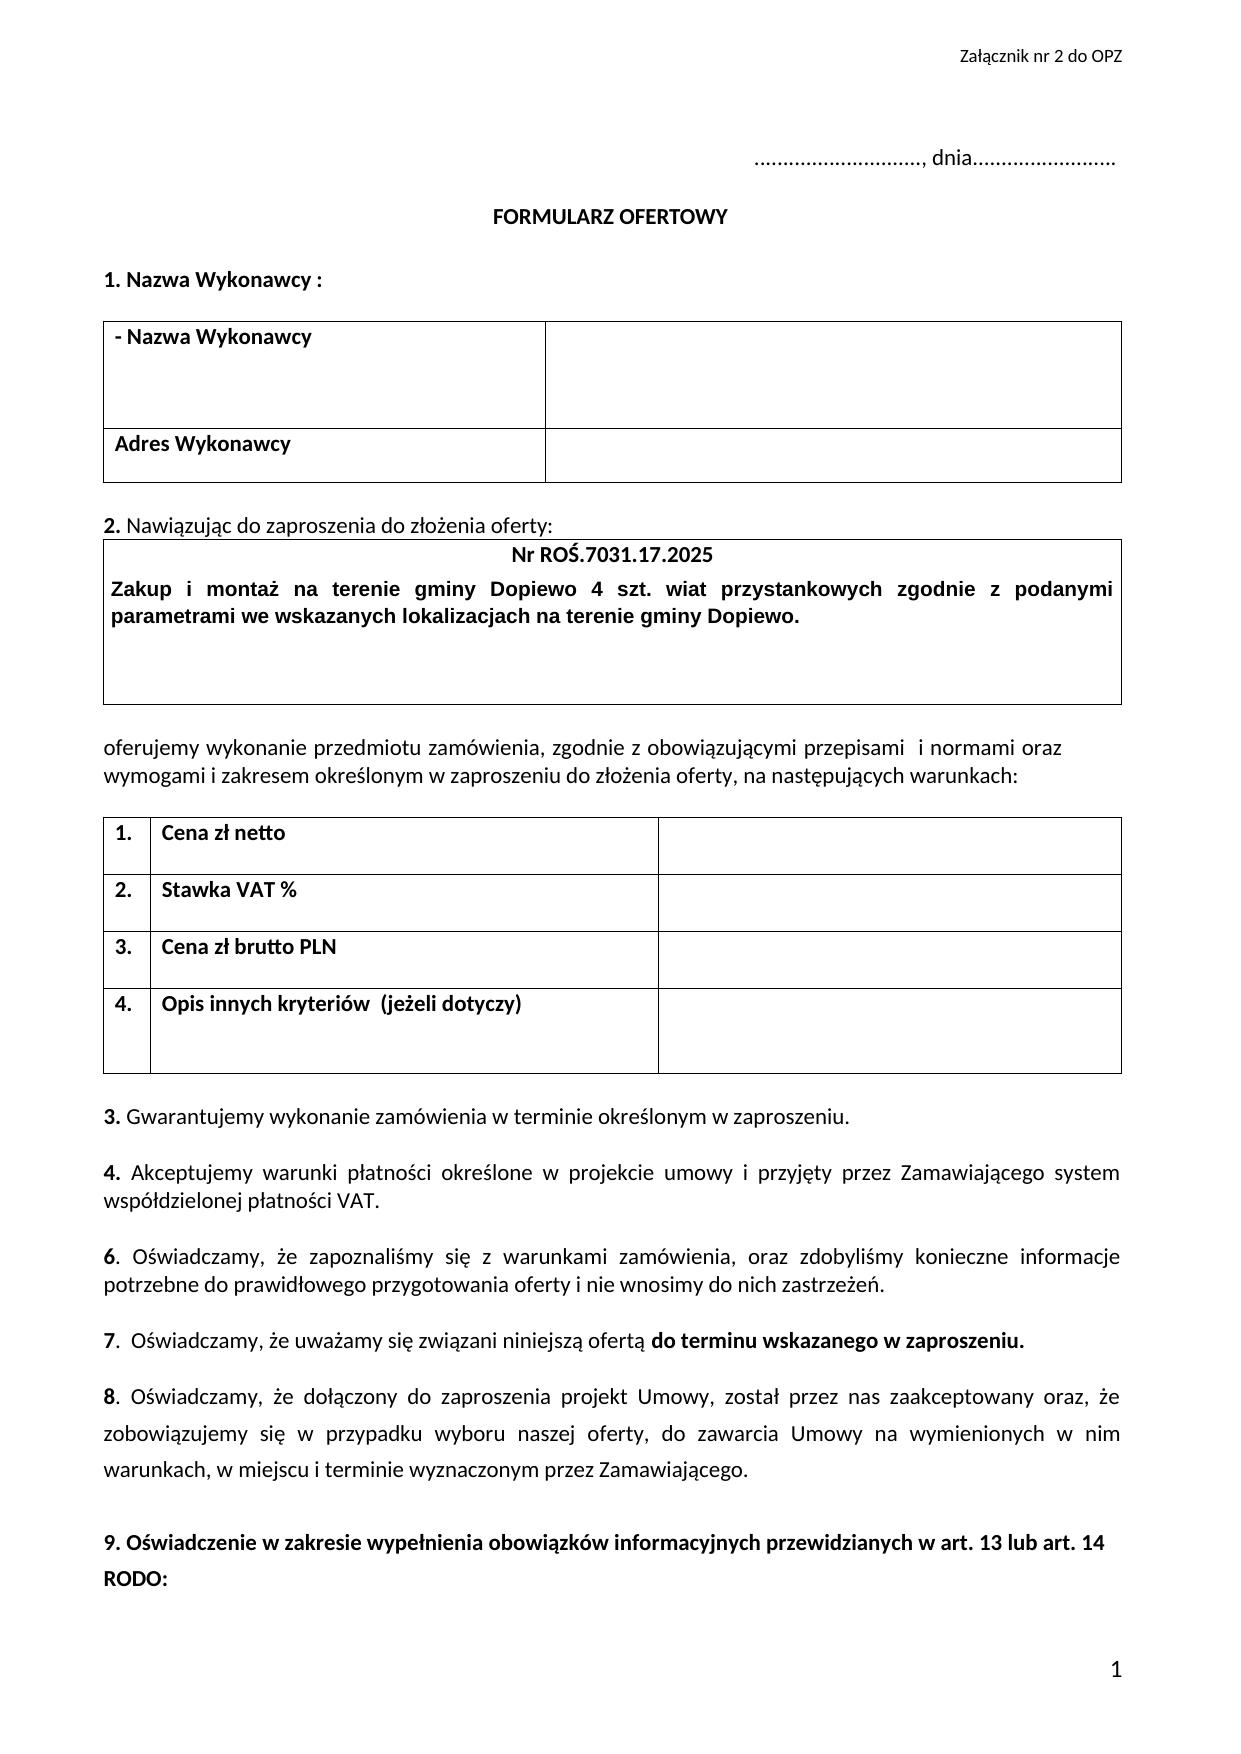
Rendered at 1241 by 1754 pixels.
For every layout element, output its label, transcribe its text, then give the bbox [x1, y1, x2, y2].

table_header Cena zł netto [151, 818, 658, 874]
table_cell Stawka VAT % [151, 875, 658, 931]
text 4. Akceptujemy warunki płatności określone w projekcie umowy i przyjęty przez Zamawiającego system współdzielonej płatności VAT. [103, 1158, 1122, 1214]
text 6. Oświadczamy, że zapoznaliśmy się z warunkami zamówienia, oraz zdobyliśmy konieczne informacje potrzebne do prawidłowego przygotowania oferty i nie wnosimy do nich zastrzeżeń. [103, 1242, 1122, 1298]
table_cell 4. [104, 989, 150, 1073]
table_header [546, 322, 1121, 428]
table_cell [659, 932, 1121, 988]
text 9. Oświadczenie w zakresie wypełnienia obowiązków informacyjnych przewidzianych w art. 13 lub art. 14 RODO: [103, 1528, 1122, 1592]
table_cell 3. [104, 932, 150, 988]
table_cell Opis innych kryteriów (jeżeli dotyczy) [151, 989, 658, 1073]
text 3. Gwarantujemy wykonanie zamówienia w terminie określonym w zaproszeniu. [103, 1102, 1122, 1130]
text 2. Nawiązując do zaproszenia do złożenia oferty: [103, 511, 1122, 539]
table_header 1. [104, 818, 150, 874]
text 1. Nazwa Wykonawcy : [103, 265, 1122, 293]
table_header [659, 818, 1121, 874]
table_cell [659, 875, 1121, 931]
text oferujemy wykonanie przedmiotu zamówienia, zgodnie z obowiązującymi przepisami i normami oraz wymogami i zakresem określonym w zaproszeniu do złożenia oferty, na następujących warunkach: [103, 733, 1063, 789]
table_cell [546, 429, 1121, 482]
table_header - Nazwa Wykonawcy [104, 322, 545, 428]
table_cell [659, 989, 1121, 1073]
text 8. Oświadczamy, że dołączony do zaproszenia projekt Umowy, został przez nas zaakceptowany oraz, że zobowiązujemy się w przypadku wyboru naszej oferty, do zawarcia Umowy na wymienionych w nim warunkach, w miejscu i terminie wyznaczonym przez Zamawiającego. [103, 1382, 1122, 1483]
table_cell 2. [104, 875, 150, 931]
table_cell Cena zł brutto PLN [151, 932, 658, 988]
text 7. Oświadczamy, że uważamy się związani niniejszą ofertą do terminu wskazanego w zaproszeniu. [103, 1326, 1122, 1354]
table_cell Adres Wykonawcy [104, 429, 545, 482]
subtitle ............................., dnia......................... [103, 143, 1122, 171]
table_header Nr ROŚ.7031.17.2025 Zakup i montaż na terenie gminy Dopiewo 4 szt. wiat przystankowych zgodnie z podanymi parametrami we wskazanych lokalizacjach na terenie gminy Dopiewo. [104, 540, 1121, 704]
subtitle FORMULARZ OFERTOWY [103, 202, 1122, 231]
